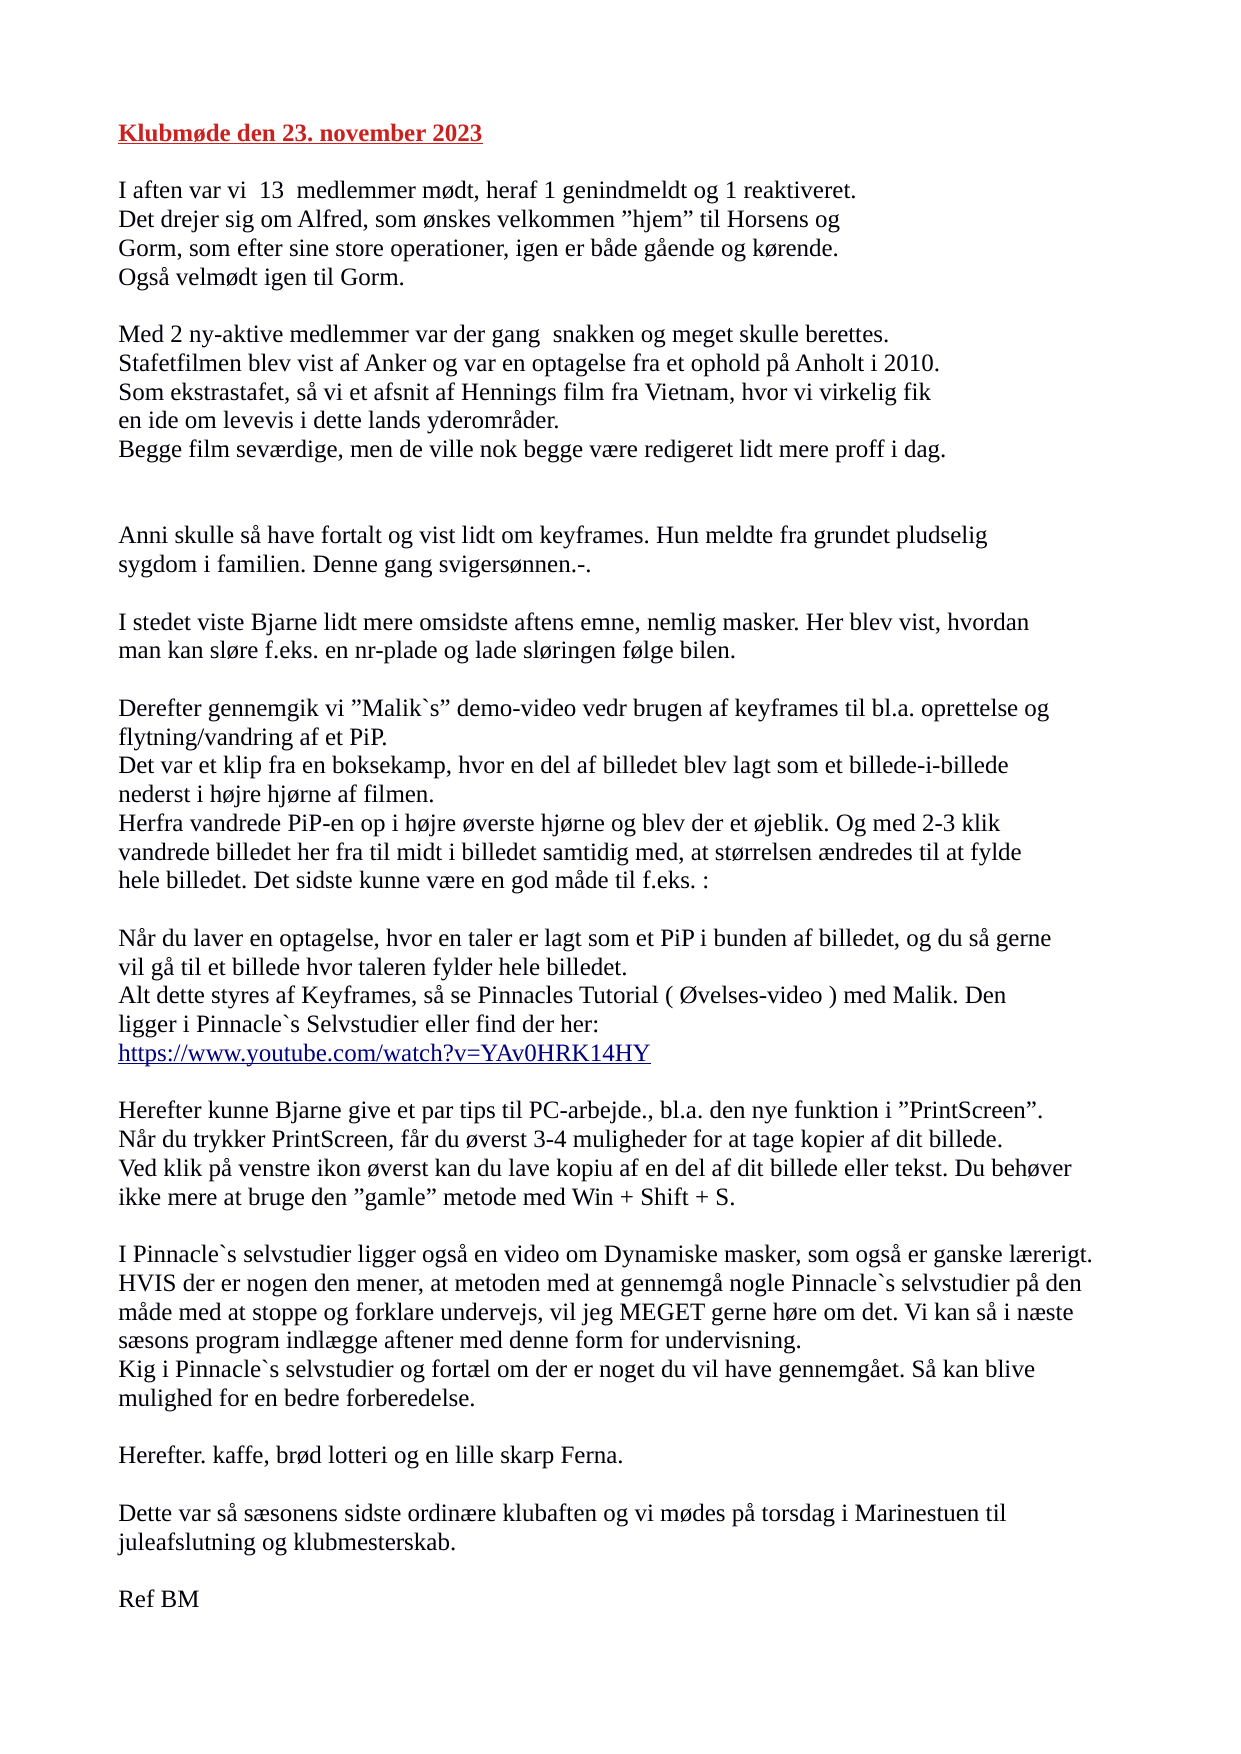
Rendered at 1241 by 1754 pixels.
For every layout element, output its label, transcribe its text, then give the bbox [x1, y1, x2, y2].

text Klubmøde den 23. november 2023 I aften var vi 13 medlemmer mødt, heraf 1 genindmeldt og 1 reaktiveret. Det drejer sig om Alfred, som ønskes velkommen ”hjem” til Horsens og Gorm, som efter sine store operationer, igen er både gående og kørende. Også velmødt igen til Gorm. Med 2 ny-aktive medlemmer var der gang snakken og meget skulle berettes. Stafetfilmen blev vist af Anker og var en optagelse fra et ophold på Anholt i 2010. Som ekstrastafet, så vi et afsnit af Hennings film fra Vietnam, hvor vi virkelig fik en ide om levevis i dette lands yderområder. Begge film seværdige, men de ville nok begge være redigeret lidt mere proff i dag. Anni skulle så have fortalt og vist lidt om keyframes. Hun meldte fra grundet pludselig sygdom i familien. Denne gang svigersønnen.-. I stedet viste Bjarne lidt mere omsidste aftens emne, nemlig masker. Her blev vist, hvordan man kan sløre f.eks. en nr-plade og lade sløringen følge bilen. [118, 118, 1122, 664]
text Derefter gennemgik vi ”Malik`s” demo-video vedr brugen af keyframes til bl.a. oprettelse og flytning/vandring af et PiP. Det var et klip fra en boksekamp, hvor en del af billedet blev lagt som et billede-i-billede nederst i højre hjørne af filmen. Herfra vandrede PiP-en op i højre øverste hjørne og blev der et øjeblik. Og med 2-3 klik vandrede billedet her fra til midt i billedet samtidig med, at størrelsen ændredes til at fylde hele billedet. Det sidste kunne være en god måde til f.eks. : Når du laver en optagelse, hvor en taler er lagt som et PiP i bunden af billedet, og du så gerne vil gå til et billede hvor taleren fylder hele billedet. Alt dette styres af Keyframes, så se Pinnacles Tutorial ( Øvelses-video ) med Malik. Den ligger i Pinnacle`s Selvstudier eller find der her: https://www.youtube.com/watch?v=YAv0HRK14HY Herefter kunne Bjarne give et par tips til PC-arbejde., bl.a. den nye funktion i ”PrintScreen”. Når du trykker PrintScreen, får du øverst 3-4 muligheder for at tage kopier af dit billede. Ved klik på venstre ikon øverst kan du lave kopiu af en del af dit billede eller tekst. Du behøver ikke mere at bruge den ”gamle” metode med Win + Shift + S. I Pinnacle`s selvstudier ligger også en video om Dynamiske masker, som også er ganske lærerigt. HVIS der er nogen den mener, at metoden med at gennemgå nogle Pinnacle`s selvstudier på den måde med at stoppe og forklare undervejs, vil jeg MEGET gerne høre om det. Vi kan så i næste sæsons program indlægge aftener med denne form for undervisning. Kig i Pinnacle`s selvstudier og fortæl om der er noget du vil have gennemgået. Så kan blive mulighed for en bedre forberedelse. Herefter. kaffe, brød lotteri og en lille skarp Ferna. Dette var så sæsonens sidste ordinære klubaften og vi mødes på torsdag i Marinestuen til juleafslutning og klubmesterskab. Ref BM [118, 664, 1122, 1613]
